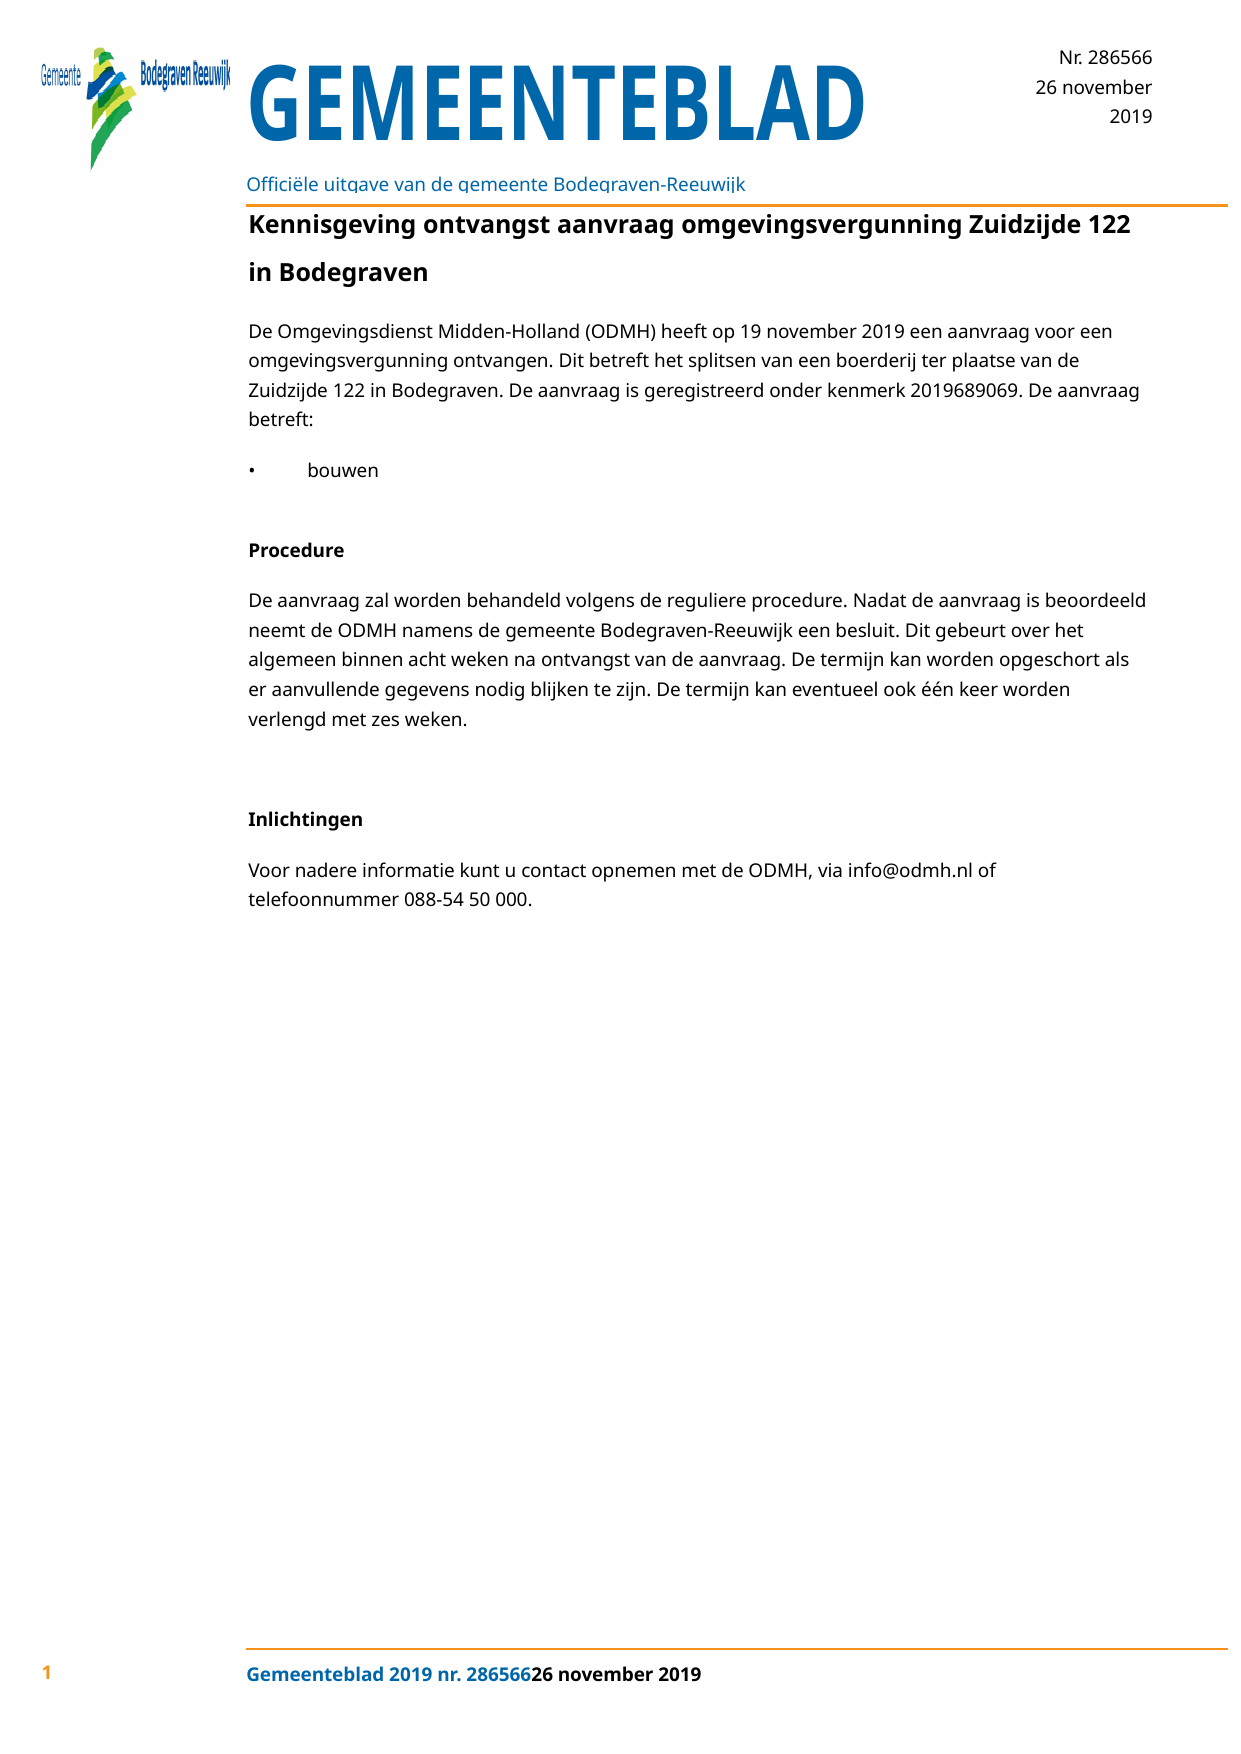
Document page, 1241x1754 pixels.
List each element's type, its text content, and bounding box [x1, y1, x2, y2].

list bouwen [248, 457, 1152, 483]
picture [41, 47, 231, 172]
text De aanvraag zal worden behandeld volgens de reguliere procedure. Nadat de aanvraag is beoordeeld neemt de ODMH namens de gemeente Bodegraven-Reeuwijk een besluit. Dit gebeurt over het algemeen binnen acht weken na ontvangst van de aanvraag. De termijn kan worden opgeschort als er aanvullende gegevens nodig blijken te zijn. De termijn kan eventueel ook één keer worden verlengd met zes weken. [248, 587, 1152, 732]
text Procedure [248, 537, 1152, 563]
text Voor nadere informatie kunt u contact opnemen met de ODMH, via info@odmh.nl of telefoonnummer 088-54 50 000. [248, 857, 1152, 912]
text De Omgevingsdienst Midden-Holland (ODMH) heeft op 19 november 2019 een aanvraag voor een omgevingsvergunning ontvangen. Dit betreft het splitsen van een boerderij ter plaatse van de Zuidzijde 122 in Bodegraven. De aanvraag is geregistreerd onder kenmerk 2019689069. De aanvraag betreft: [248, 318, 1152, 432]
text Inlichtingen [248, 807, 1152, 832]
text Kennisgeving ontvangst aanvraag omgevingsvergunning Zuidzijde 122 in Bodegraven [248, 207, 1152, 288]
